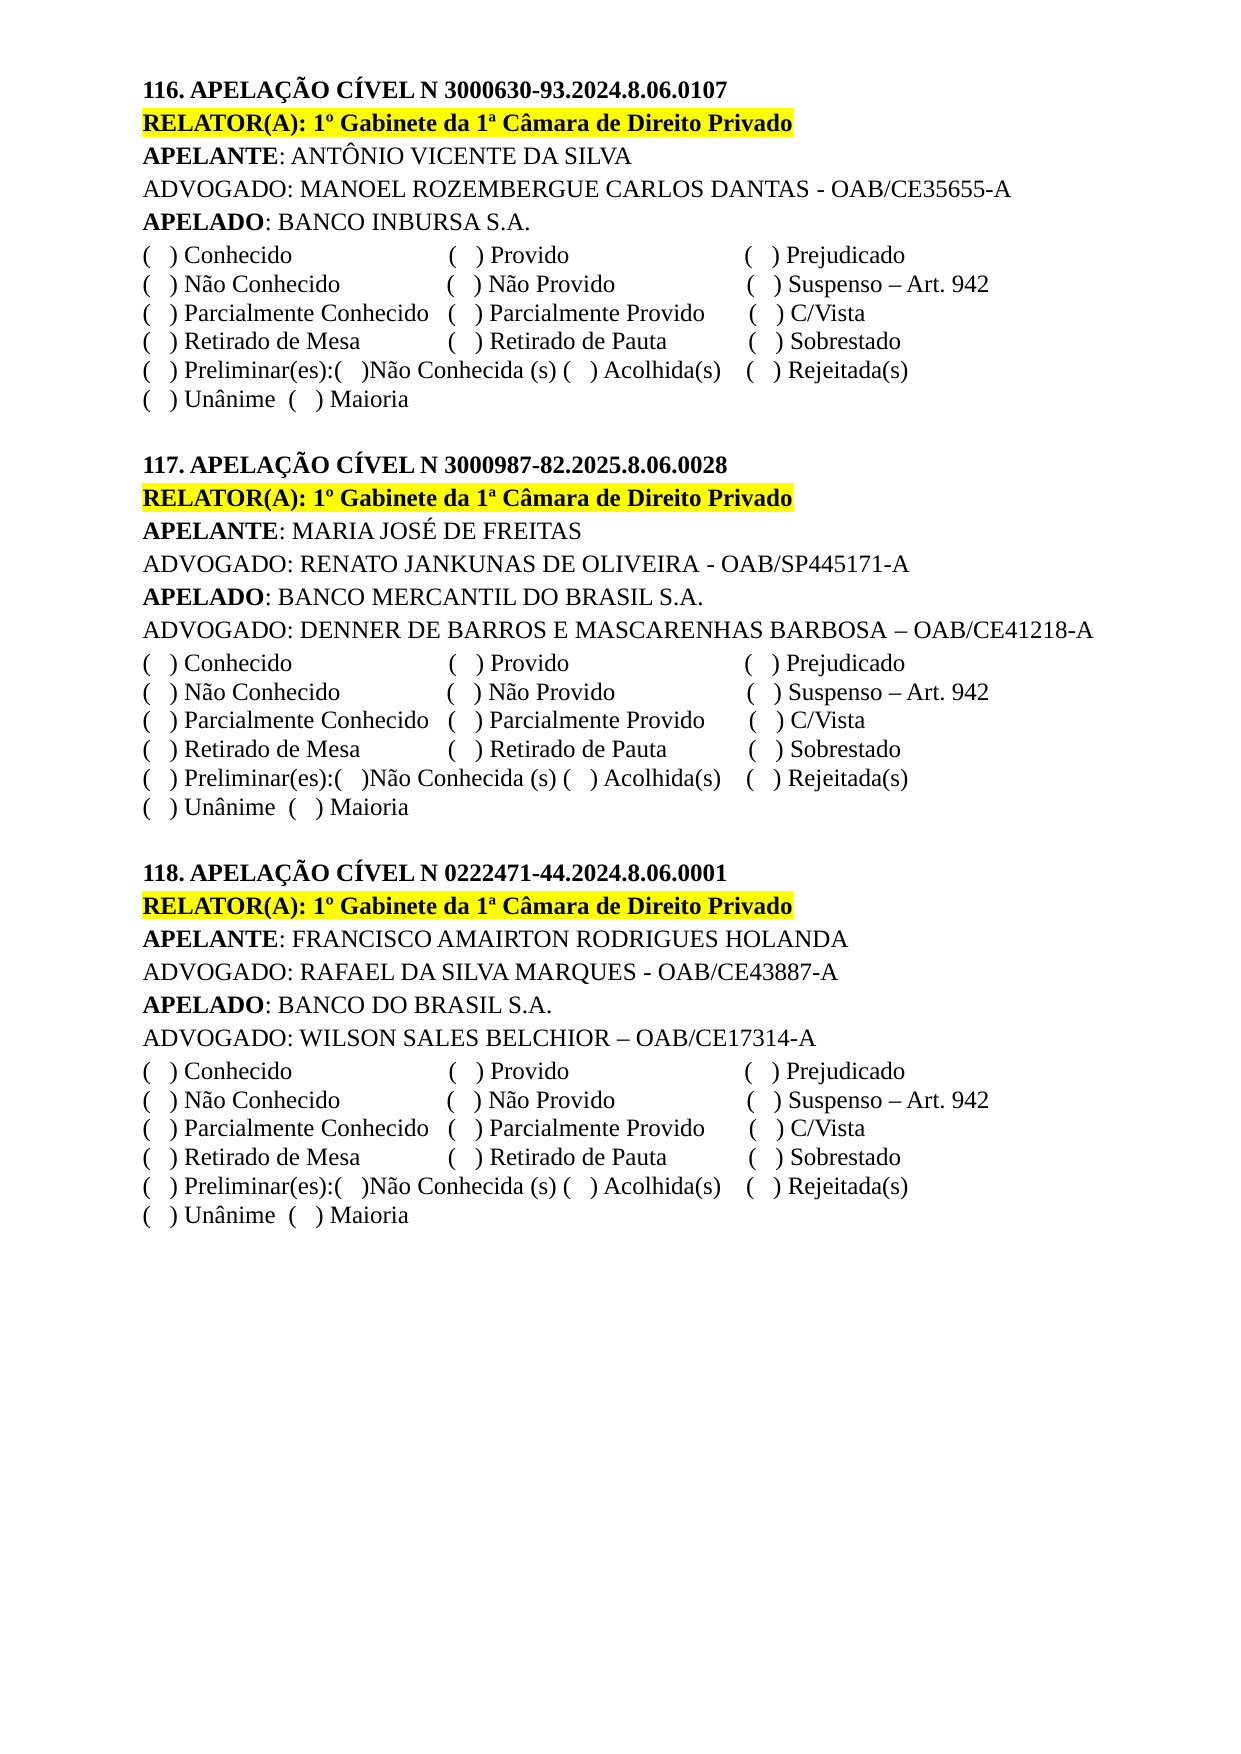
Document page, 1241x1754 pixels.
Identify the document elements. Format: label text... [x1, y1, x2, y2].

text ( ) Unânime ( ) Maioria 117. APELAÇÃO CÍVEL N 3000987-82.2025.8.06.0028 RELATOR(A): 1º Gabinete da 1ª Câmara de Direito Privado APELANTE: MARIA JOSÉ DE FREITAS ADVOGADO: RENATO JANKUNAS DE OLIVEIRA - OAB/SP445171-A APELADO: BANCO MERCANTIL DO BRASIL S.A. ADVOGADO: DENNER DE BARROS E MASCARENHAS BARBOSA – OAB/CE41218-A [142, 384, 1188, 644]
text ( ) Não Conhecido ( ) Não Provido ( ) Suspenso – Art. 942 [142, 269, 1158, 298]
text ( ) Unânime ( ) Maioria [142, 1200, 1188, 1294]
text ( ) Conhecido ( ) Provido ( ) Prejudicado [142, 648, 1141, 677]
text ( ) Parcialmente Conhecido ( ) Parcialmente Provido ( ) C/Vista [142, 298, 1158, 326]
text ( ) Retirado de Mesa ( ) Retirado de Pauta ( ) Sobrestado [142, 326, 1158, 355]
text ( ) Retirado de Mesa ( ) Retirado de Pauta ( ) Sobrestado [142, 734, 1158, 763]
text ( ) Parcialmente Conhecido ( ) Parcialmente Provido ( ) C/Vista [142, 1113, 1158, 1142]
text ( ) Retirado de Mesa ( ) Retirado de Pauta ( ) Sobrestado [142, 1142, 1158, 1171]
text ( ) Conhecido ( ) Provido ( ) Prejudicado [142, 240, 1141, 269]
text ( ) Preliminar(es):( )Não Conhecida (s) ( ) Acolhida(s) ( ) Rejeitada(s) [142, 1171, 1158, 1200]
text ( ) Não Conhecido ( ) Não Provido ( ) Suspenso – Art. 942 [142, 677, 1158, 706]
text ( ) Não Conhecido ( ) Não Provido ( ) Suspenso – Art. 942 [142, 1085, 1158, 1113]
text 116. APELAÇÃO CÍVEL N 3000630-93.2024.8.06.0107 RELATOR(A): 1º Gabinete da 1ª Câmara de Direito Privado APELANTE: ANTÔNIO VICENTE DA SILVA ADVOGADO: MANOEL ROZEMBERGUE CARLOS DANTAS - OAB/CE35655-A APELADO: BANCO INBURSA S.A. [142, 75, 1188, 236]
text ( ) Conhecido ( ) Provido ( ) Prejudicado [142, 1056, 1141, 1085]
text ( ) Parcialmente Conhecido ( ) Parcialmente Provido ( ) C/Vista [142, 706, 1158, 734]
text ( ) Preliminar(es):( )Não Conhecida (s) ( ) Acolhida(s) ( ) Rejeitada(s) [142, 763, 1158, 792]
text ( ) Unânime ( ) Maioria 118. APELAÇÃO CÍVEL N 0222471-44.2024.8.06.0001 RELATOR(A): 1º Gabinete da 1ª Câmara de Direito Privado APELANTE: FRANCISCO AMAIRTON RODRIGUES HOLANDA ADVOGADO: RAFAEL DA SILVA MARQUES - OAB/CE43887-A APELADO: BANCO DO BRASIL S.A. ADVOGADO: WILSON SALES BELCHIOR – OAB/CE17314-A [142, 792, 1188, 1052]
text ( ) Preliminar(es):( )Não Conhecida (s) ( ) Acolhida(s) ( ) Rejeitada(s) [142, 355, 1158, 384]
